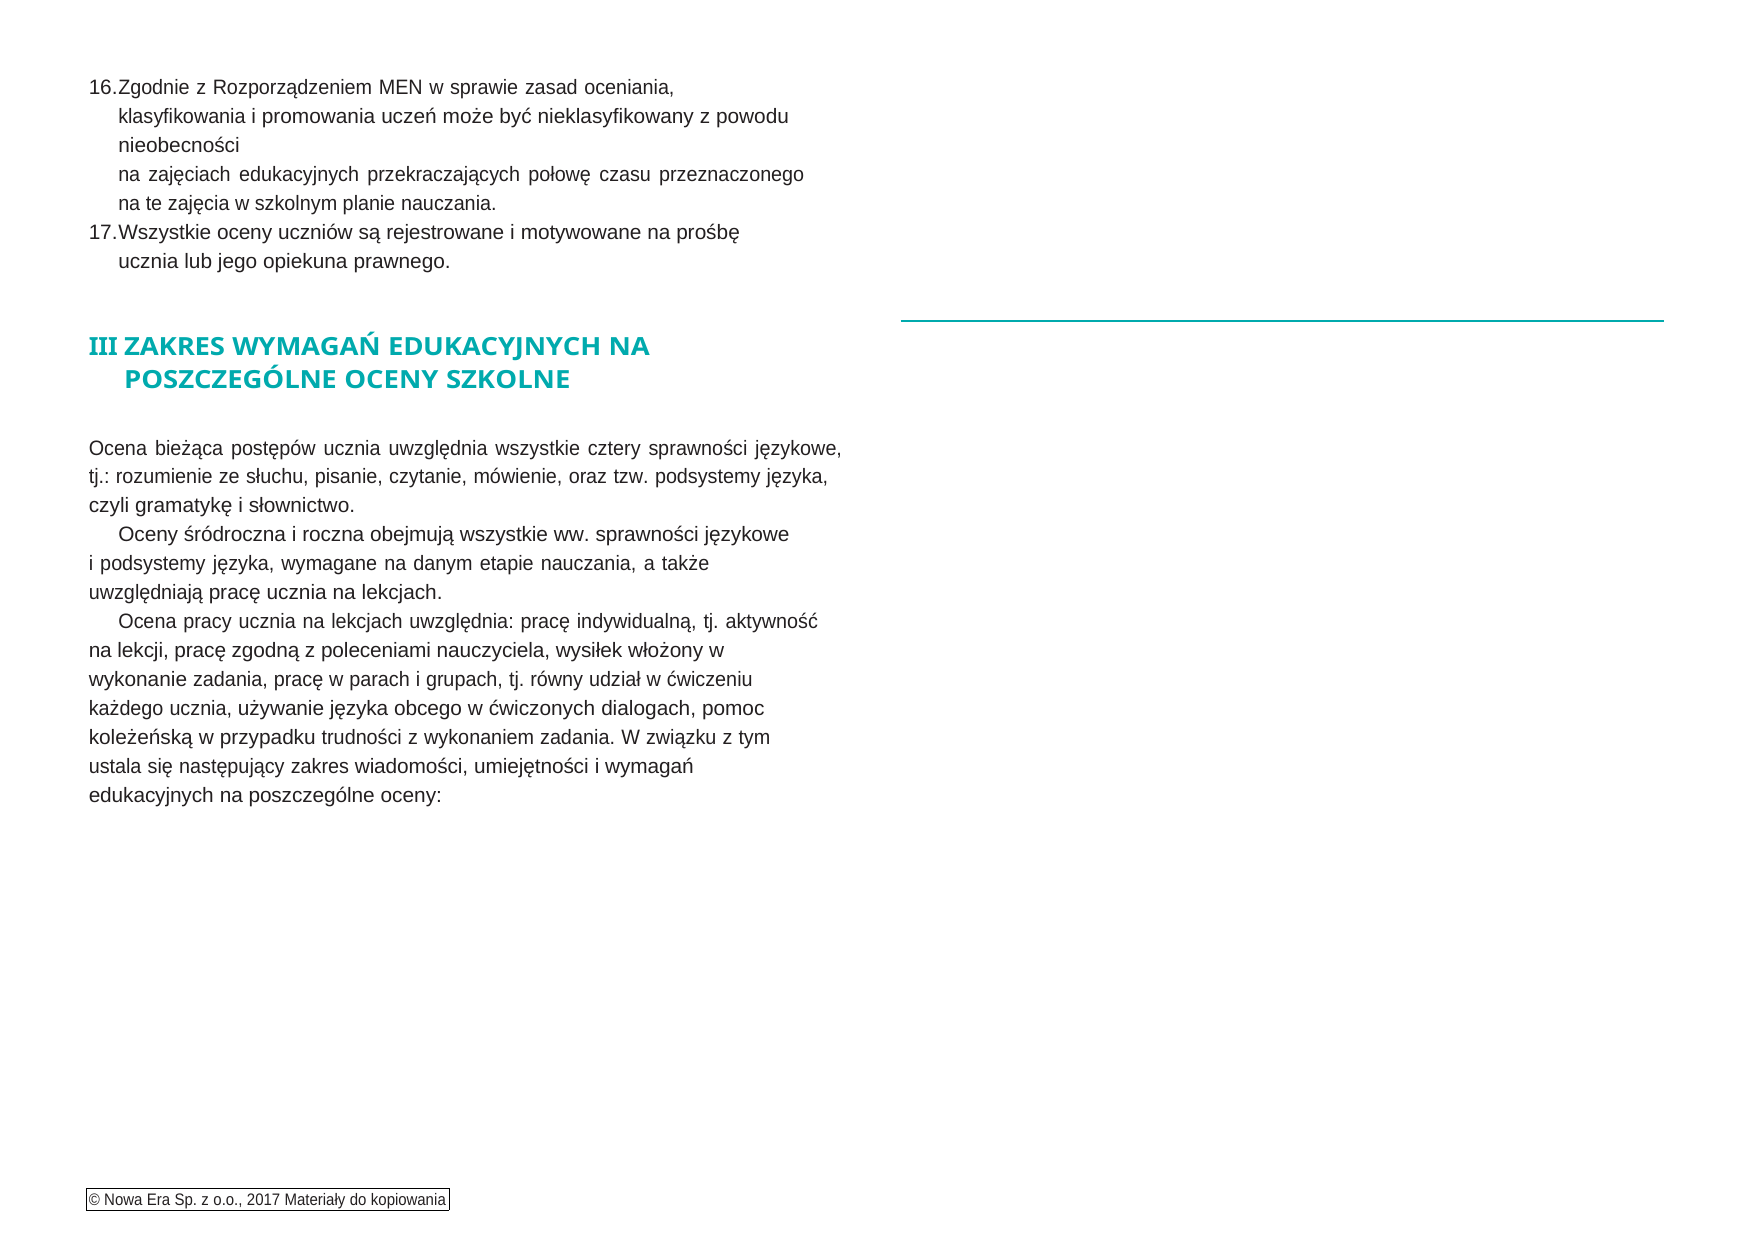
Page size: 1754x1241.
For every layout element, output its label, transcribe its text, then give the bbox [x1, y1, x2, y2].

list Zgodnie z Rozporządzeniem MEN w sprawie zasad oceniania, klasyfikowania i promowania uczeń może być nieklasyfikowany z powodu nieobecności [88, 75, 797, 157]
text na zajęciach edukacyjnych przekraczających połowę czasu przeznaczonego na te zajęcia w szkolnym planie nauczania. [118, 162, 811, 215]
subtitle ZAKRES WYMAGAŃ EDUKACYJNYCH NA POSZCZEGÓLNE OCENY SZKOLNE [88, 328, 792, 396]
text i podsystemy języka, wymagane na danym etapie nauczania, a także uwzględniają pracę ucznia na lekcjach. [88, 551, 823, 604]
text Ocena bieżąca postępów ucznia uwzględnia wszystkie cztery sprawności językowe, tj.: rozumienie ze słuchu, pisanie, czytanie, mówienie, oraz tzw. podsystemy języka, czyli gramatykę i słownictwo. [88, 435, 847, 517]
text Ocena pracy ucznia na lekcjach uwzględnia: pracę indywidualną, tj. aktywność na lekcji, pracę zgodną z poleceniami nauczyciela, wysiłek włożony w wykonanie zadania, pracę w parach i grupach, tj. równy udział w ćwiczeniu każdego ucznia, używanie języka obcego w ćwiczonych dialogach, pomoc koleżeńską w przypadku trudności z wykonaniem zadania. W związku z tym ustala się następujący zakres wiadomości, umiejętności i wymagań edukacyjnych na poszczególne oceny: [88, 609, 823, 807]
text Oceny śródroczna i roczna obejmują wszystkie ww. sprawności językowe [118, 522, 851, 546]
list Wszystkie oceny uczniów są rejestrowane i motywowane na prośbę ucznia lub jego opiekuna prawnego. [88, 220, 780, 273]
